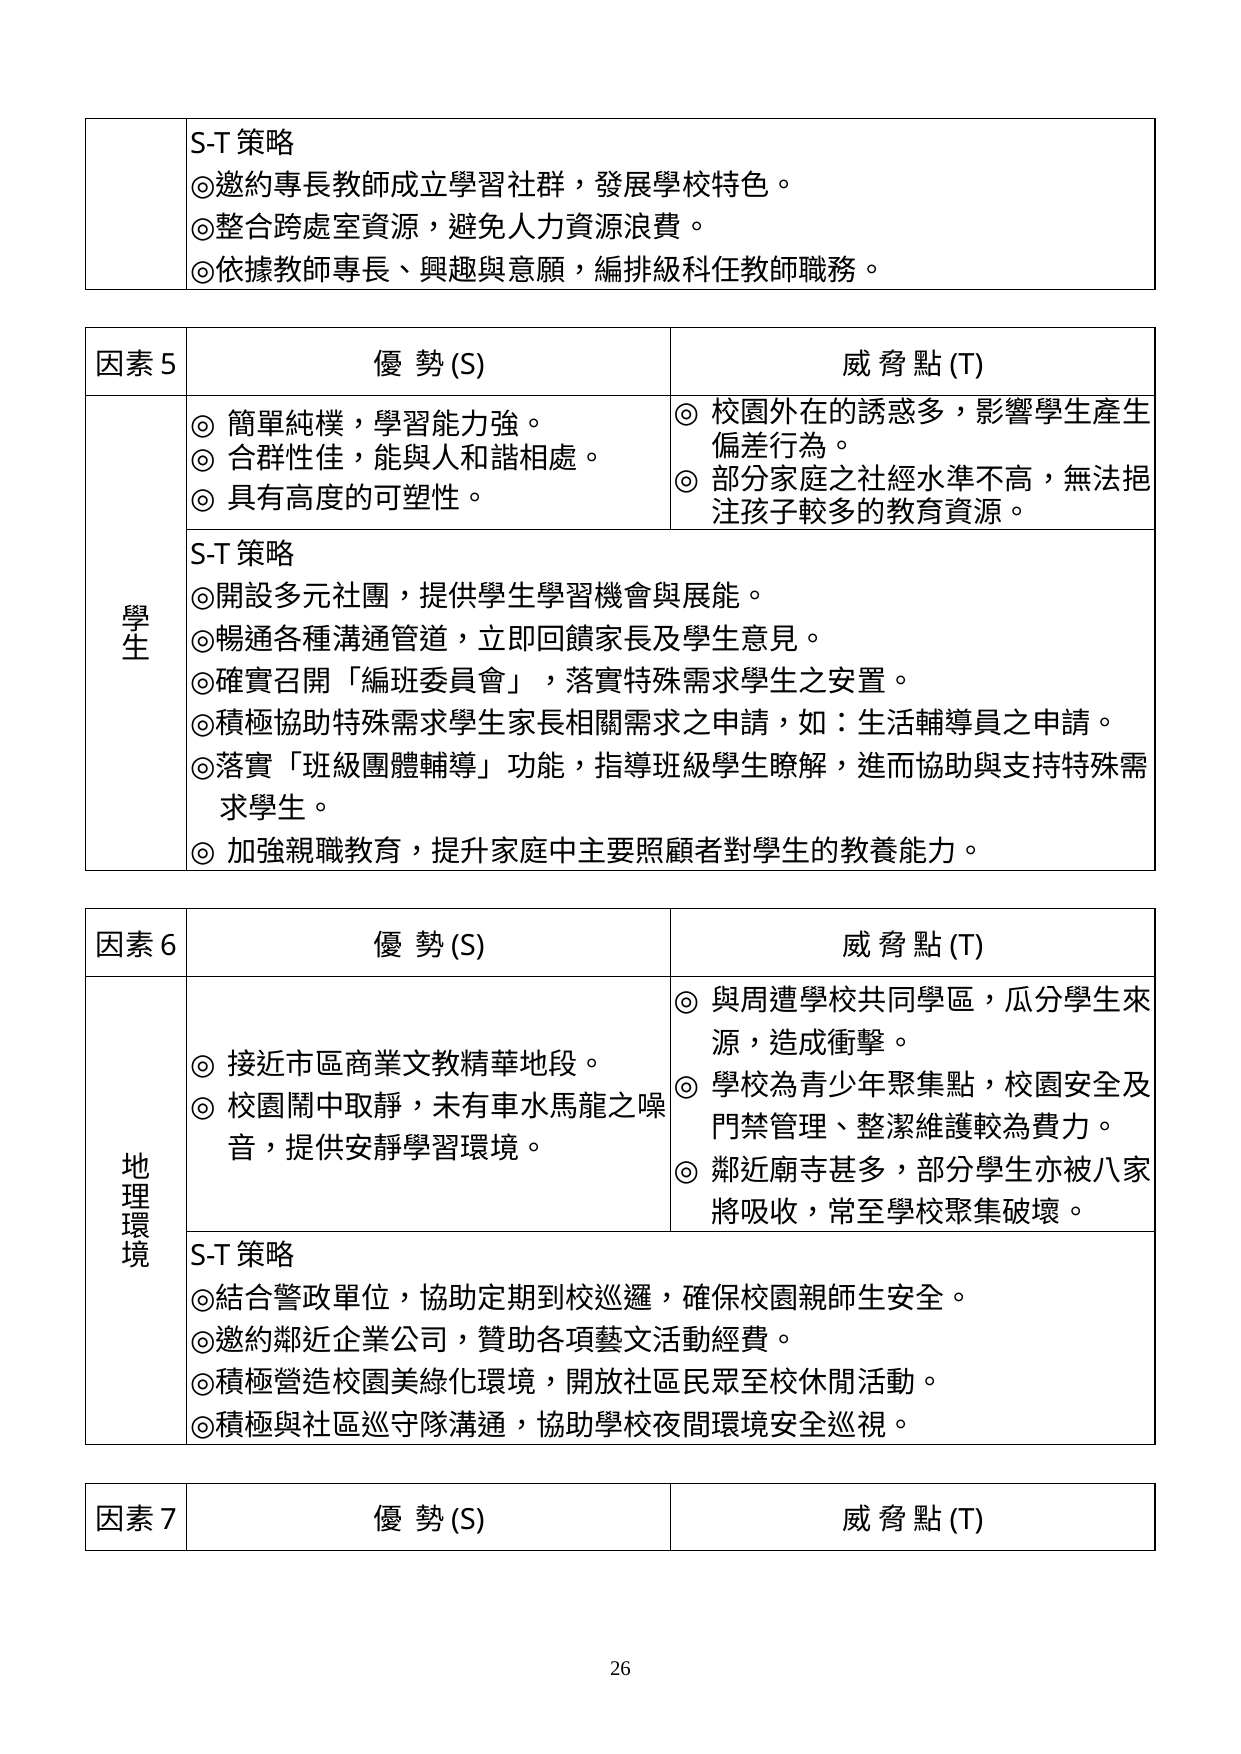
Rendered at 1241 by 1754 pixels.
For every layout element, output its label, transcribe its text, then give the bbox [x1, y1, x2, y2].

table_cell [86, 119, 186, 289]
table_cell 接近市區商業文教精華地段。 校園鬧中取靜，未有車水馬龍之噪音，提供安靜學習環境。 [187, 977, 670, 1231]
table_cell 校園外在的誘惑多，影響學生產生偏差行為。 部分家庭之社經水準不高，無法挹注孩子較多的教育資源。 [671, 396, 1154, 529]
table_cell S-T策略 ◎邀約專長教師成立學習社群，發展學校特色。 ◎整合跨處室資源，避免人力資源浪費。 ◎依據教師專長、興趣與意願，編排級科任教師職務。 [187, 119, 1154, 289]
table_cell 簡單純樸，學習能力強。 合群性佳，能與人和諧相處。 具有高度的可塑性。 [187, 396, 670, 529]
table_header 威 脅 點 (T) [671, 909, 1154, 976]
table_header 優 勢 (S) [187, 1484, 670, 1550]
table_header 威 脅 點 (T) [671, 328, 1154, 395]
table_cell S-T策略 ◎結合警政單位，協助定期到校巡邏，確保校園親師生安全。 ◎邀約鄰近企業公司，贊助各項藝文活動經費。 ◎積極營造校園美綠化環境，開放社區民眾至校休閒活動。 ◎積極與社區巡守隊溝通，協助學校夜間環境安全巡視。 [187, 1232, 1154, 1444]
table_cell 學生 [86, 396, 186, 869]
table_header 因素6 [86, 909, 186, 976]
table_header 優 勢 (S) [187, 909, 670, 976]
table_cell 地理環境 [86, 977, 186, 1444]
table_header 威 脅 點 (T) [671, 1484, 1154, 1550]
table_cell 與周遭學校共同學區，瓜分學生來源，造成衝擊。 學校為青少年聚集點，校園安全及門禁管理、整潔維護較為費力。 鄰近廟寺甚多，部分學生亦被八家將吸收，常至學校聚集破壞。 [671, 977, 1154, 1231]
table_header 因素7 [86, 1484, 186, 1550]
table_header 因素5 [86, 328, 186, 395]
table_header 優 勢 (S) [187, 328, 670, 395]
table_cell S-T策略 ◎開設多元社團，提供學生學習機會與展能。 ◎暢通各種溝通管道，立即回饋家長及學生意見。 ◎確實召開「編班委員會」，落實特殊需求學生之安置。 ◎積極協助特殊需求學生家長相關需求之申請，如：生活輔導員之申請。 ◎落實「班級團體輔導」功能，指導班級學生瞭解，進而協助與支持特殊需求學生。 加強親職教育，提升家庭中主要照顧者對學生的教養能力。 [187, 530, 1154, 869]
